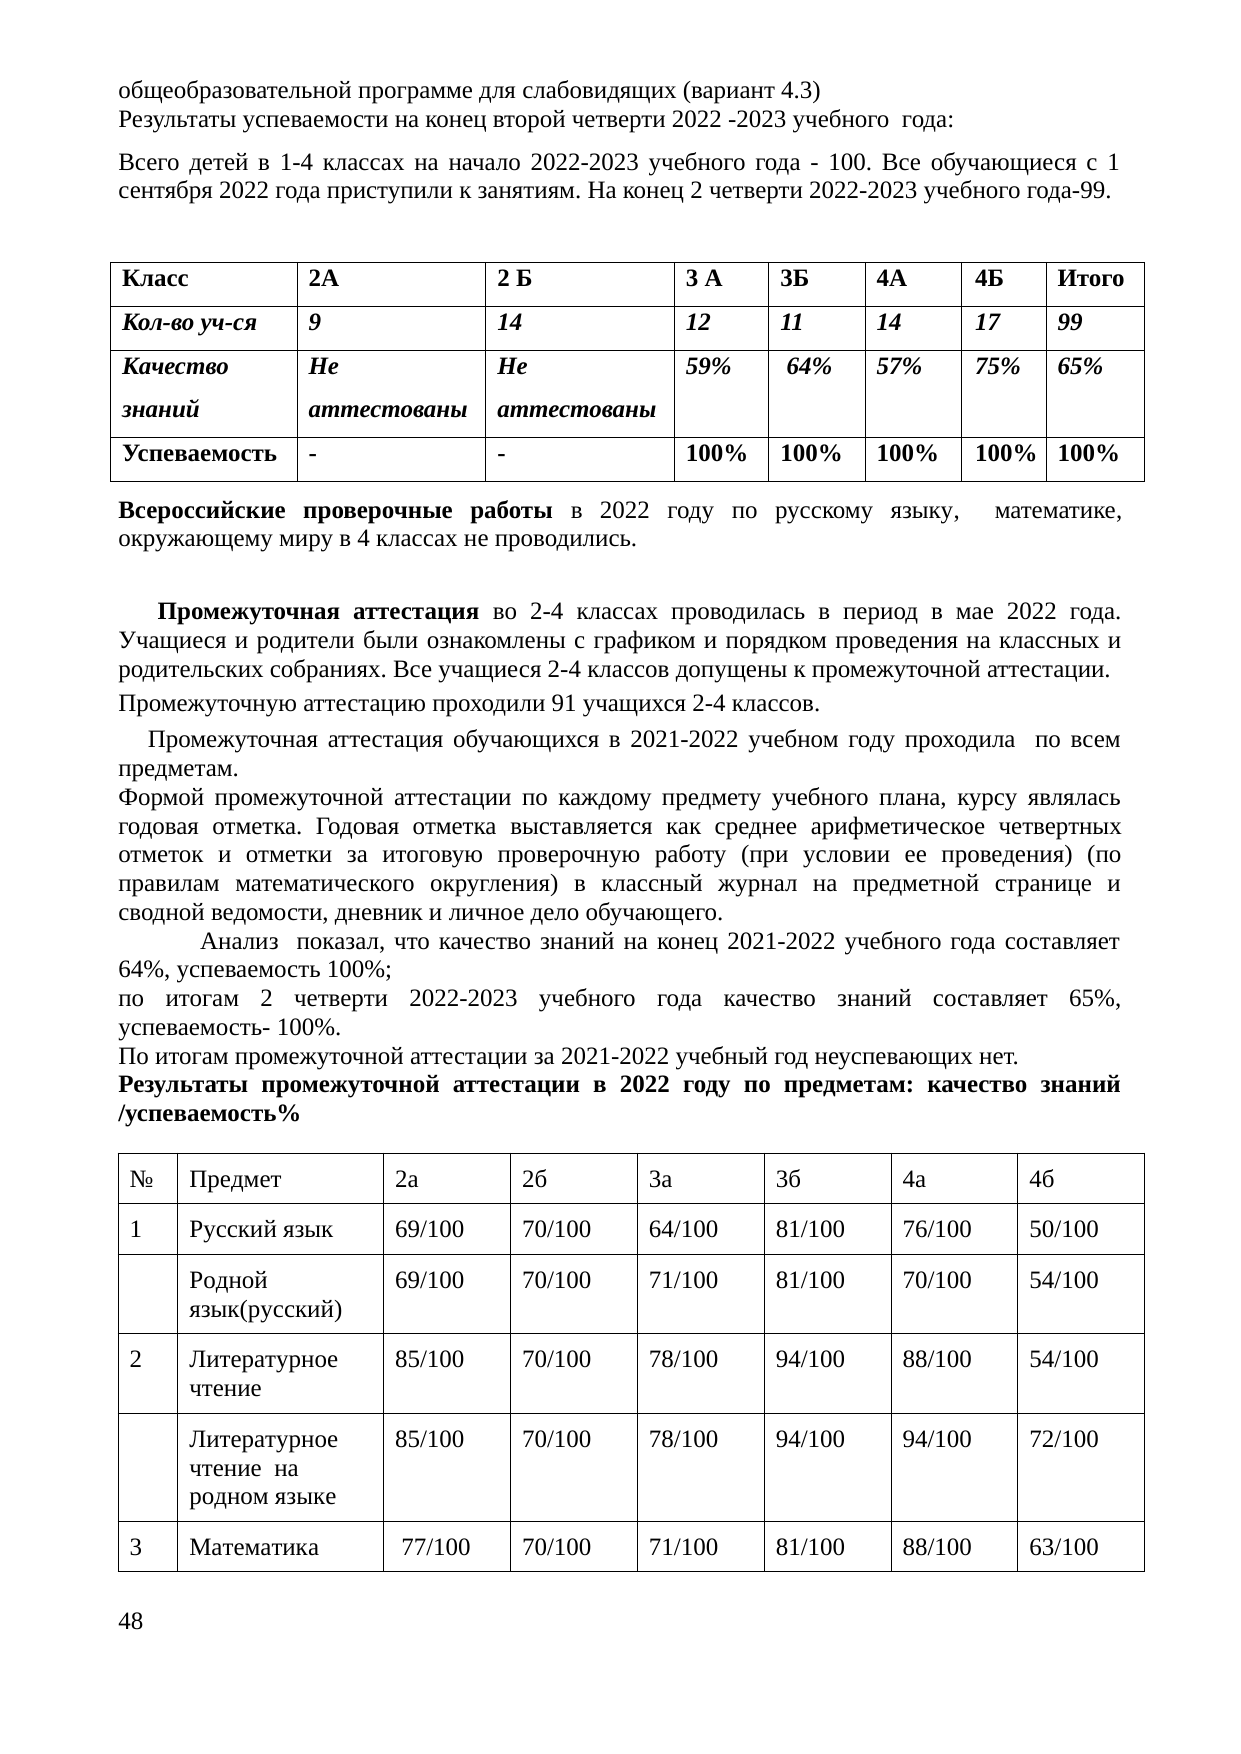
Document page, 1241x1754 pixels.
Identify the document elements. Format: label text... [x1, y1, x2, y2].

table_cell 71/100 [638, 1255, 764, 1333]
text Анализ показал, что качество знаний на конец 2021-2022 учебного года составляет 64%, успеваемость 100%; [118, 926, 1122, 983]
text По итогам промежуточной аттестации за 2021-2022 учебный год неуспевающих нет. [118, 1041, 1122, 1069]
table_cell Родной язык(русский) [178, 1255, 383, 1333]
table_cell 78/100 [638, 1414, 764, 1521]
table_cell 77/100 [384, 1522, 510, 1571]
table_cell 70/100 [511, 1255, 637, 1333]
table_header 4а [892, 1154, 1017, 1203]
table_header 4А [866, 263, 961, 306]
table_cell 59% [675, 351, 768, 437]
text Всероссийские проверочные работы в 2022 году по русскому языку, математике, окружающему миру в 4 классах не проводились. [118, 495, 1122, 552]
table_cell 57% [866, 351, 961, 437]
table_cell 85/100 [384, 1334, 510, 1412]
table_cell 64% [769, 351, 865, 437]
table_cell Качество знаний [111, 351, 297, 437]
table_cell 14 [866, 307, 961, 350]
table_cell 63/100 [1018, 1522, 1144, 1571]
table_cell 94/100 [765, 1414, 891, 1521]
table_header 3б [765, 1154, 891, 1203]
text Промежуточная аттестация во 2-4 классах проводилась в период в мае 2022 года. Учащиеся и родители были ознакомлены с графиком и порядком проведения на классных и родительских собраниях. Все учащиеся 2-4 классов допущены к промежуточной аттестации. [118, 596, 1122, 683]
table_cell 70/100 [511, 1334, 637, 1412]
table_cell 100% [1047, 438, 1144, 481]
table_cell 81/100 [765, 1204, 891, 1254]
table_cell [119, 1255, 177, 1333]
table_cell 100% [769, 438, 865, 481]
table_header Класс [111, 263, 297, 306]
text Формой промежуточной аттестации по каждому предмету учебного плана, курсу являлась годовая отметка. Годовая отметка выставляется как среднее арифметическое четвертных отметок и отметки за итоговую проверочную работу (при условии ее проведения) (по правилам математического округления) в классный журнал на предметной странице и сводной ведомости, дневник и личное дело обучающего. [118, 782, 1122, 926]
text по итогам 2 четверти 2022-2023 учебного года качество знаний составляет 65%, успеваемость- 100%. [118, 983, 1122, 1041]
text общеобразовательной программе для слабовидящих (вариант 4.3) [118, 75, 1122, 104]
table_cell 14 [486, 307, 674, 350]
table_cell 70/100 [511, 1522, 637, 1571]
table_cell Литературное чтение [178, 1334, 383, 1412]
table_cell 54/100 [1018, 1255, 1144, 1333]
table_header 2а [384, 1154, 510, 1203]
table_cell 50/100 [1018, 1204, 1144, 1254]
table_header Итого [1047, 263, 1144, 306]
table_header 3а [638, 1154, 764, 1203]
table_cell 88/100 [892, 1334, 1017, 1412]
table_cell [119, 1414, 177, 1521]
table_cell 70/100 [511, 1414, 637, 1521]
table_cell Кол-во уч-ся [111, 307, 297, 350]
table_header 2б [511, 1154, 637, 1203]
table_cell 75% [962, 351, 1046, 437]
table_cell Русский язык [178, 1204, 383, 1254]
table_cell 81/100 [765, 1522, 891, 1571]
table_cell - [486, 438, 674, 481]
table_cell 11 [769, 307, 865, 350]
table_cell - [298, 438, 485, 481]
table_cell 94/100 [765, 1334, 891, 1412]
table_cell 99 [1047, 307, 1144, 350]
table_header 2А [298, 263, 485, 306]
table_cell 9 [298, 307, 485, 350]
table_cell 85/100 [384, 1414, 510, 1521]
table_header 3 А [675, 263, 768, 306]
text Результаты промежуточной аттестации в 2022 году по предметам: качество знаний /успеваемость% [118, 1069, 1122, 1127]
text Всего детей в 1-4 классах на начало 2022-2023 учебного года - 100. Все обучающиеся с 1 сентября 2022 года приступили к занятиям. На конец 2 четверти 2022-2023 учебного года-99. [118, 147, 1122, 204]
table_cell Не аттестованы [486, 351, 674, 437]
table_cell Успеваемость [111, 438, 297, 481]
table_cell 78/100 [638, 1334, 764, 1412]
table_cell 69/100 [384, 1204, 510, 1254]
table_header 2 Б [486, 263, 674, 306]
table_cell 12 [675, 307, 768, 350]
table_cell 54/100 [1018, 1334, 1144, 1412]
table_cell Литературное чтение на родном языке [178, 1414, 383, 1521]
table_cell 17 [962, 307, 1046, 350]
table_header 3Б [769, 263, 865, 306]
table_cell Математика [178, 1522, 383, 1571]
text Результаты успеваемости на конец второй четверти 2022 -2023 учебного года: [118, 104, 1122, 132]
table_header 4б [1018, 1154, 1144, 1203]
table_cell 88/100 [892, 1522, 1017, 1571]
table_header № [119, 1154, 177, 1203]
table_cell 76/100 [892, 1204, 1017, 1254]
table_header 4Б [962, 263, 1046, 306]
table_cell 94/100 [892, 1414, 1017, 1521]
text Промежуточная аттестация обучающихся в 2021-2022 учебном году проходила по всем предметам. [118, 724, 1122, 782]
table_cell Не аттестованы [298, 351, 485, 437]
table_cell 3 [119, 1522, 177, 1571]
table_cell 70/100 [511, 1204, 637, 1254]
table_cell 72/100 [1018, 1414, 1144, 1521]
table_cell 1 [119, 1204, 177, 1254]
table_cell 81/100 [765, 1255, 891, 1333]
table_cell 65% [1047, 351, 1144, 437]
table_cell 69/100 [384, 1255, 510, 1333]
table_header Предмет [178, 1154, 383, 1203]
table_cell 70/100 [892, 1255, 1017, 1333]
table_cell 100% [962, 438, 1046, 481]
text Промежуточную аттестацию проходили 91 учащихся 2-4 классов. [118, 688, 1122, 717]
table_cell 64/100 [638, 1204, 764, 1254]
table_cell 100% [675, 438, 768, 481]
table_cell 71/100 [638, 1522, 764, 1571]
table_cell 2 [119, 1334, 177, 1412]
table_cell 100% [866, 438, 961, 481]
